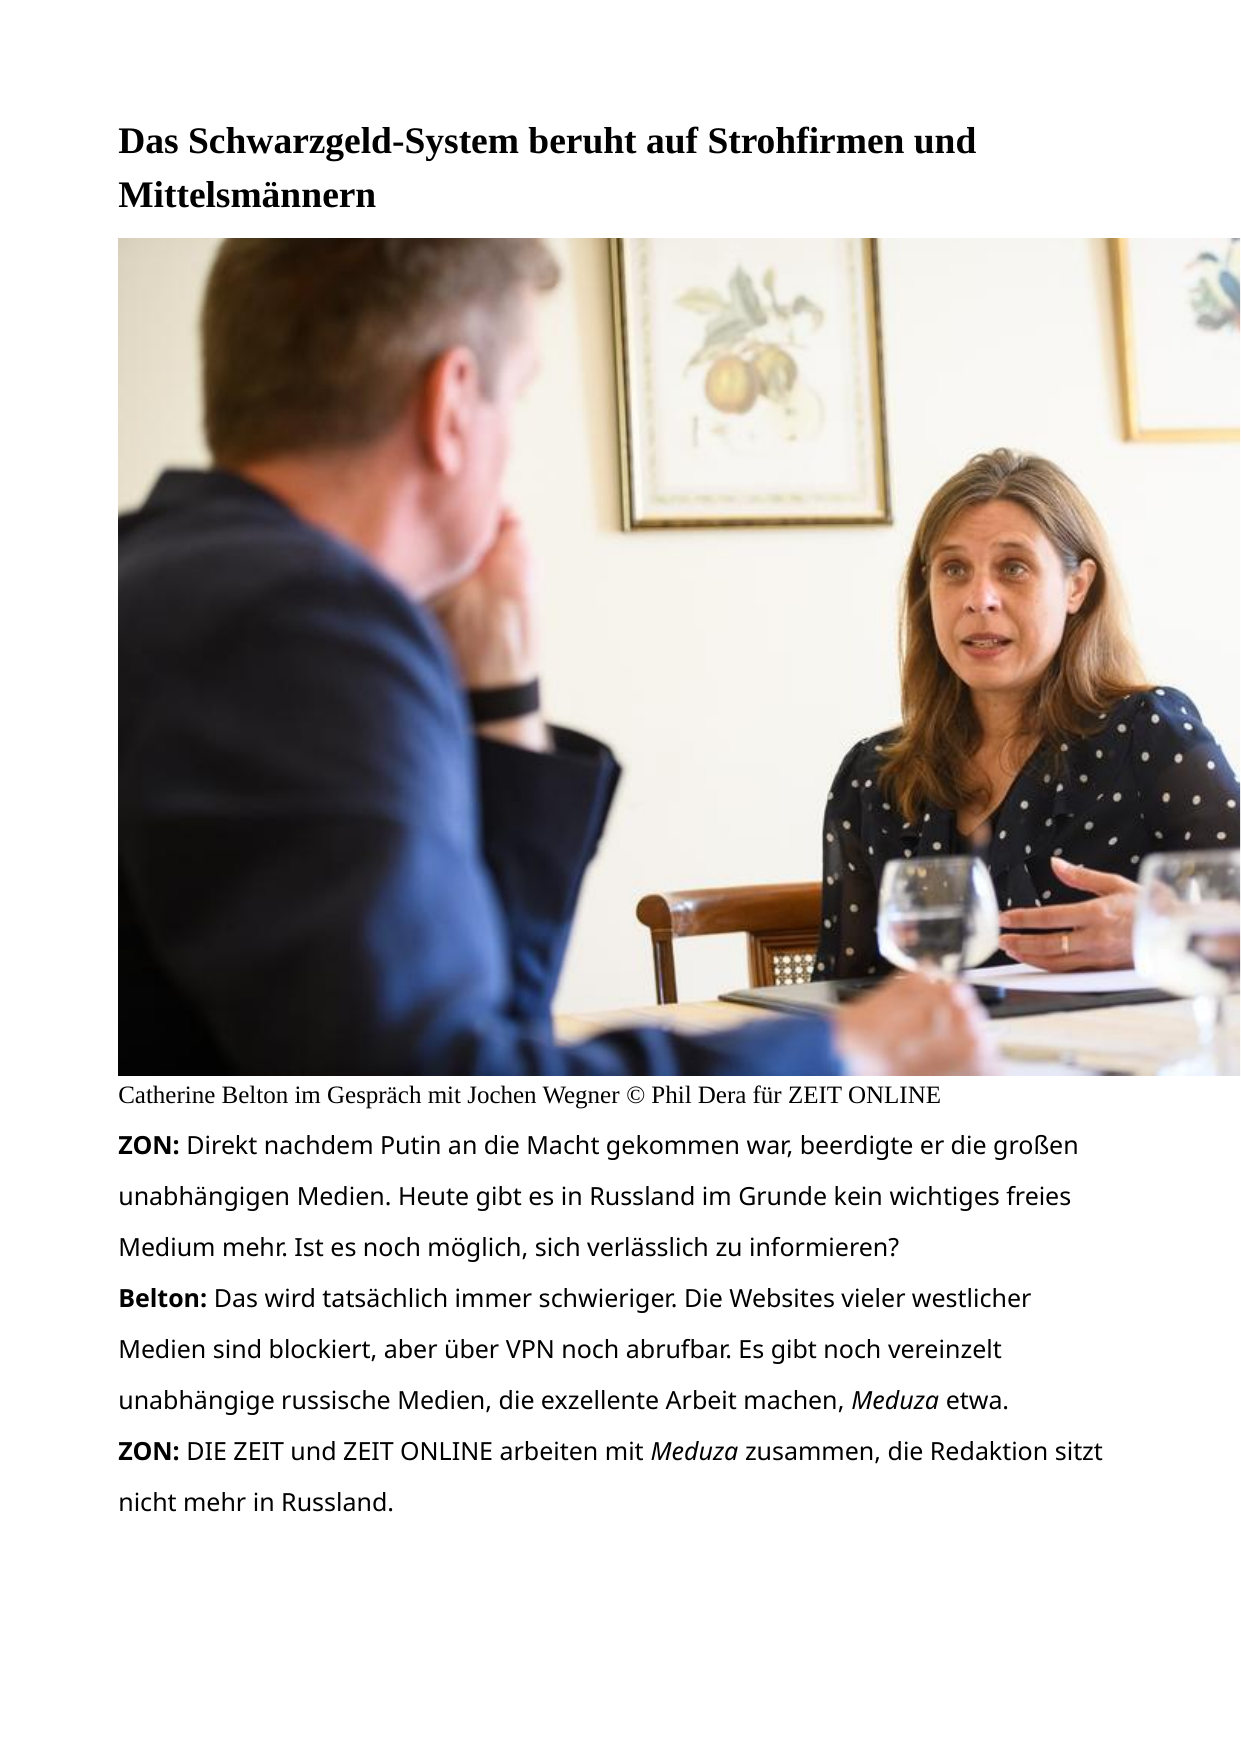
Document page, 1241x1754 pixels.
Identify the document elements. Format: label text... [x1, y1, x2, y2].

text Catherine Belton im Gespräch mit Jochen Wegner © Phil Dera für ZEIT ONLINE [118, 1080, 1122, 1109]
subtitle Das Schwarzgeld-System beruht auf Strohfirmen und Mittelsmännern [118, 118, 1122, 215]
text Belton: Das wird tatsächlich immer schwieriger. Die Websites vieler westlicher Medien sind blockiert, aber über VPN noch abrufbar. Es gibt noch vereinzelt unabhängige russische Medien, die exzellente Arbeit machen, Meduza etwa. [118, 1281, 1122, 1417]
picture [118, 238, 1241, 1076]
text ZON: DIE ZEIT und ZEIT ONLINE arbeiten mit Meduza zusammen, die Redaktion sitzt nicht mehr in Russland. [118, 1434, 1122, 1519]
text ZON: Direkt nachdem Putin an die Macht gekommen war, beerdigte er die großen unabhängigen Medien. Heute gibt es in Russland im Grunde kein wichtiges freies Medium mehr. Ist es noch möglich, sich verlässlich zu informieren? [118, 1127, 1122, 1264]
